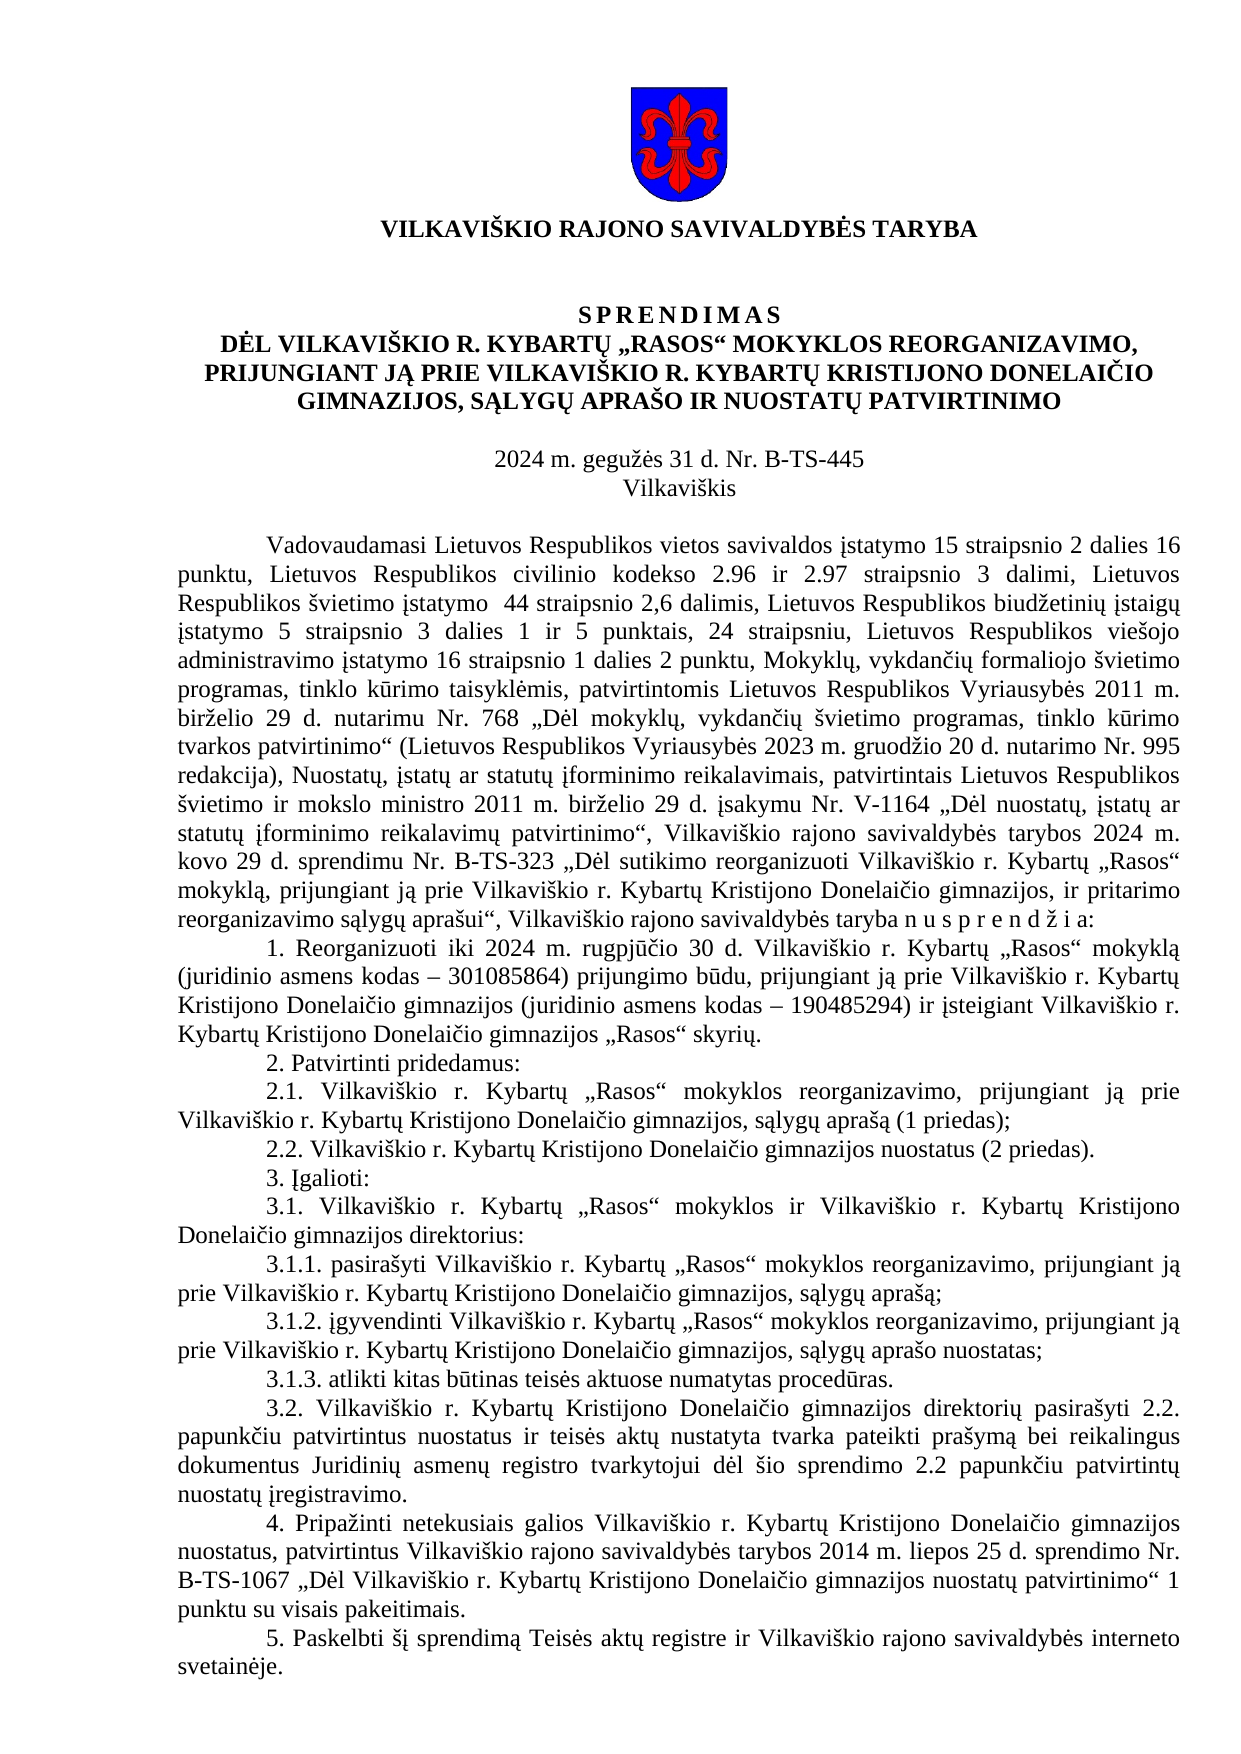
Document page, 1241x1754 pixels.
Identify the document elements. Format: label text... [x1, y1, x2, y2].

text Vadovaudamasi Lietuvos Respublikos vietos savivaldos įstatymo 15 straipsnio 2 dalies 16 punktu, Lietuvos Respublikos civilinio kodekso 2.96 ir 2.97 straipsnio 3 dalimi, Lietuvos Respublikos švietimo įstatymo 44 straipsnio 2,6 dalimis, Lietuvos Respublikos biudžetinių įstaigų įstatymo 5 straipsnio 3 dalies 1 ir 5 punktais, 24 straipsniu, Lietuvos Respublikos viešojo administravimo įstatymo 16 straipsnio 1 dalies 2 punktu, Mokyklų, vykdančių formaliojo švietimo programas, tinklo kūrimo taisyklėmis, patvirtintomis Lietuvos Respublikos Vyriausybės 2011 m. birželio 29 d. nutarimu Nr. 768 „Dėl mokyklų, vykdančių švietimo programas, tinklo kūrimo tvarkos patvirtinimo“ (Lietuvos Respublikos Vyriausybės 2023 m. gruodžio 20 d. nutarimo Nr. 995 redakcija), Nuostatų, įstatų ar statutų įforminimo reikalavimais, patvirtintais Lietuvos Respublikos švietimo ir mokslo ministro 2011 m. birželio 29 d. įsakymu Nr. V-1164 „Dėl nuostatų, įstatų ar statutų įforminimo reikalavimų patvirtinimo“, Vilkaviškio rajono savivaldybės tarybos 2024 m. kovo 29 d. sprendimu Nr. B-TS-323 „Dėl sutikimo reorganizuoti Vilkaviškio r. Kybartų „Rasos“ mokyklą, prijungiant ją prie Vilkaviškio r. Kybartų Kristijono Donelaičio gimnazijos, ir pritarimo reorganizavimo sąlygų aprašui“, Vilkaviškio rajono savivaldybės taryba n u s p r e n d ž i a: [177, 530, 1181, 933]
text 2.2. Vilkaviškio r. Kybartų Kristijono Donelaičio gimnazijos nuostatus (2 priedas). [177, 1134, 1181, 1163]
text 1. Reorganizuoti iki 2024 m. rugpjūčio 30 d. Vilkaviškio r. Kybartų „Rasos“ mokyklą (juridinio asmens kodas – 301085864) prijungimo būdu, prijungiant ją prie Vilkaviškio r. Kybartų Kristijono Donelaičio gimnazijos (juridinio asmens kodas – 190485294) ir įsteigiant Vilkaviškio r. Kybartų Kristijono Donelaičio gimnazijos „Rasos“ skyrių. [177, 933, 1181, 1048]
text 2.1. Vilkaviškio r. Kybartų „Rasos“ mokyklos reorganizavimo, prijungiant ją prie Vilkaviškio r. Kybartų Kristijono Donelaičio gimnazijos, sąlygų aprašą (1 priedas); [177, 1076, 1181, 1134]
text DĖL VILKAVIŠKIO R. KYBARTŲ „RASOS“ MOKYKLOS REORGANIZAVIMO, PRIJUNGIANT JĄ PRIE VILKAVIŠKIO R. KYBARTŲ KRISTIJONO DONELAIČIO GIMNAZIJOS, SĄLYGŲ APRAŠO IR NUOSTATŲ PATVIRTINIMO [177, 329, 1181, 415]
text Vilkaviškis [177, 473, 1181, 501]
text SpREndimas [177, 300, 1181, 329]
text 3.2. Vilkaviškio r. Kybartų Kristijono Donelaičio gimnazijos direktorių pasirašyti 2.2. papunkčiu patvirtintus nuostatus ir teisės aktų nustatyta tvarka pateikti prašymą bei reikalingus dokumentus Juridinių asmenų registro tvarkytojui dėl šio sprendimo 2.2 papunkčiu patvirtintų nuostatų įregistravimo. [177, 1393, 1181, 1508]
text 4. Pripažinti netekusiais galios Vilkaviškio r. Kybartų Kristijono Donelaičio gimnazijos nuostatus, patvirtintus Vilkaviškio rajono savivaldybės tarybos 2014 m. liepos 25 d. sprendimo Nr. B-TS-1067 „Dėl Vilkaviškio r. Kybartų Kristijono Donelaičio gimnazijos nuostatų patvirtinimo“ 1 punktu su visais pakeitimais. [177, 1508, 1181, 1623]
text 3.1.2. įgyvendinti Vilkaviškio r. Kybartų „Rasos“ mokyklos reorganizavimo, prijungiant ją prie Vilkaviškio r. Kybartų Kristijono Donelaičio gimnazijos, sąlygų aprašo nuostatas; [177, 1306, 1181, 1364]
text VILKAVIŠKIO RAJONO SAVIVALDYBĖS TARYBA [177, 214, 1181, 243]
text 5. Paskelbti šį sprendimą Teisės aktų registre ir Vilkaviškio rajono savivaldybės interneto svetainėje. [177, 1623, 1181, 1680]
text 2. Patvirtinti pridedamus: [177, 1048, 1181, 1076]
text 2024 m. gegužės 31 d. Nr. B-TS-445 [177, 444, 1181, 473]
text 3.1.1. pasirašyti Vilkaviškio r. Kybartų „Rasos“ mokyklos reorganizavimo, prijungiant ją prie Vilkaviškio r. Kybartų Kristijono Donelaičio gimnazijos, sąlygų aprašą; [177, 1249, 1181, 1306]
text 3.1.3. atlikti kitas būtinas teisės aktuose numatytas procedūras. [177, 1364, 1181, 1393]
text 3.1. Vilkaviškio r. Kybartų „Rasos“ mokyklos ir Vilkaviškio r. Kybartų Kristijono Donelaičio gimnazijos direktorius: [177, 1191, 1181, 1249]
text 3. Įgalioti: [177, 1163, 1181, 1191]
